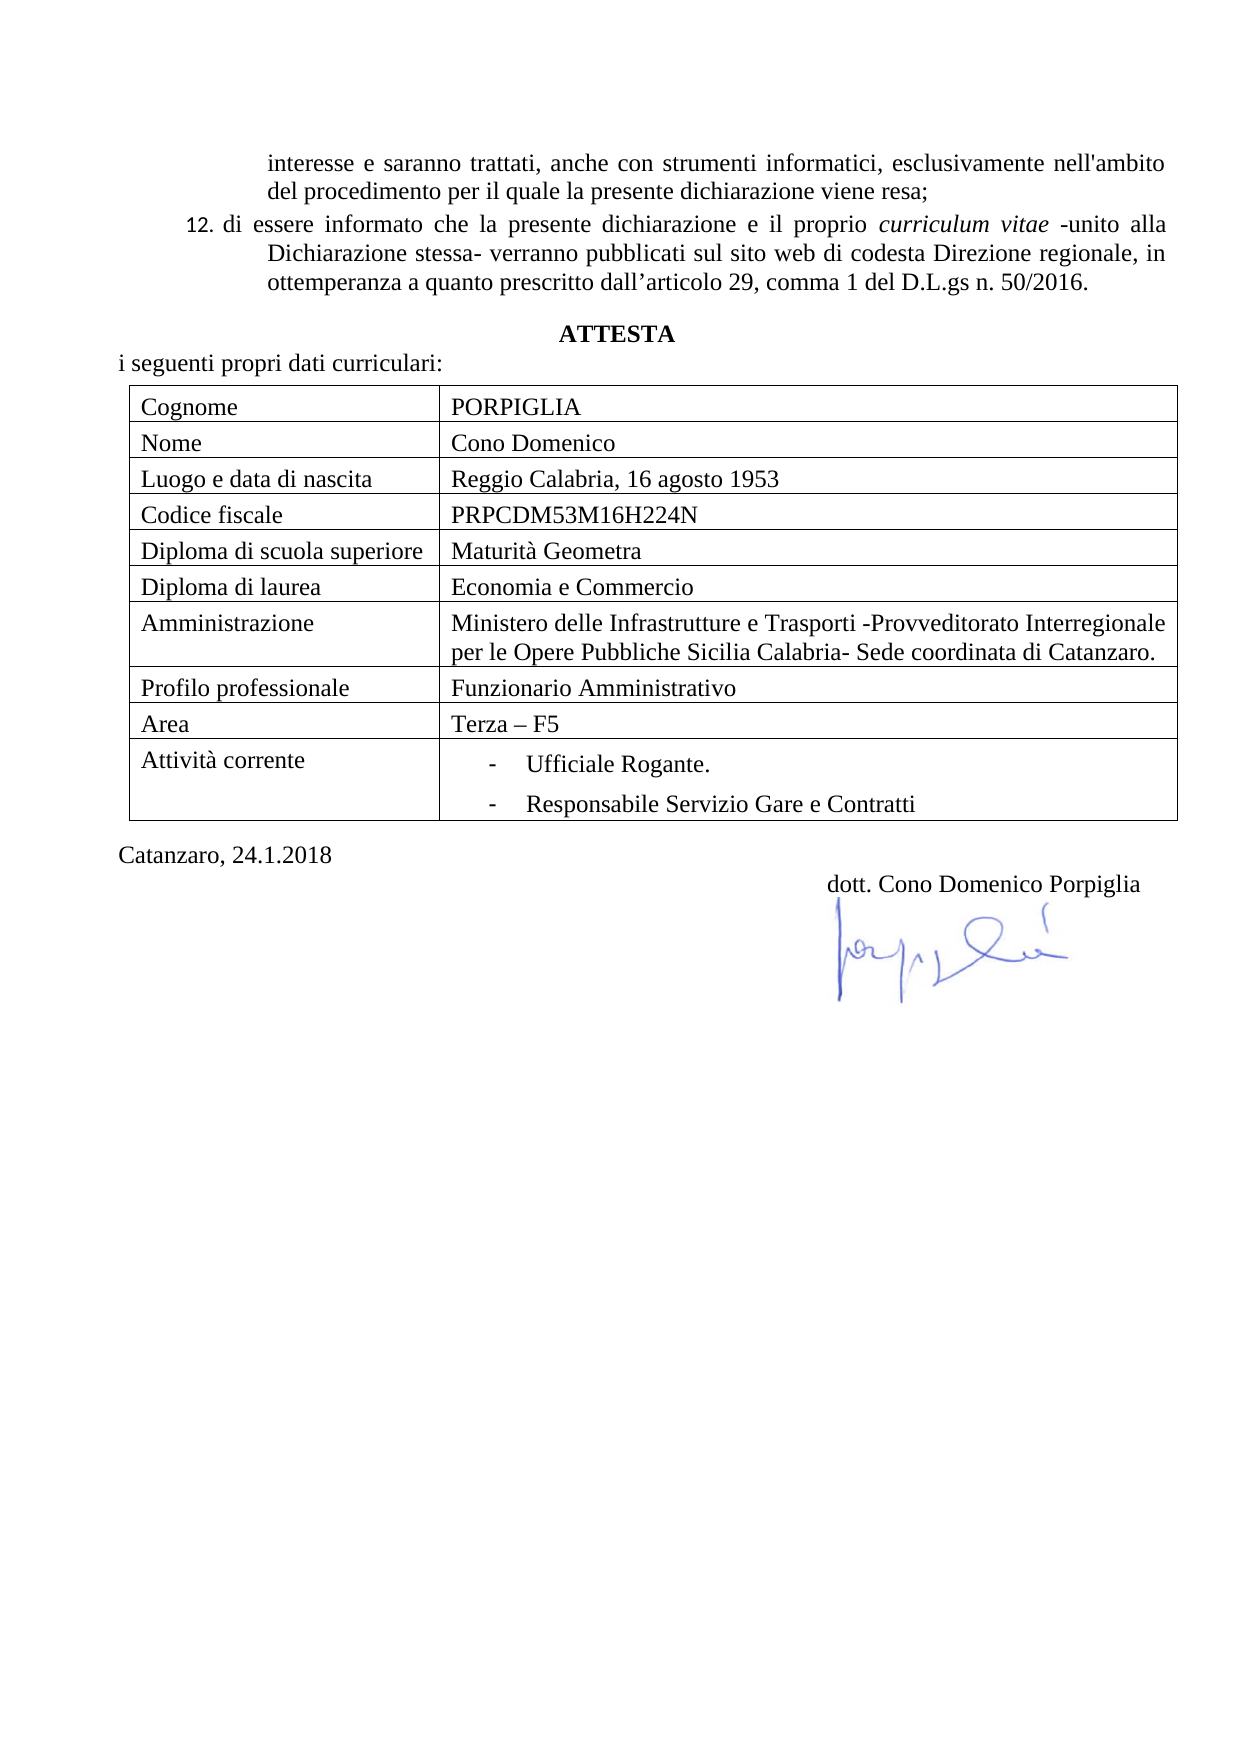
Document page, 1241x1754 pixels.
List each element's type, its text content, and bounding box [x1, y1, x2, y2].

table_cell Diploma di laurea [130, 566, 439, 601]
table_cell Cono Domenico [440, 422, 1177, 457]
table_cell Terza – F5 [440, 703, 1177, 738]
text dott. Cono Domenico Porpiglia [827, 869, 1166, 897]
list interesse e saranno trattati, anche con strumenti informatici, esclusivamente nell'ambito del procedimento per il quale la presente dichiarazione viene resa; [185, 148, 1166, 205]
table_cell Maturità Geometra [440, 530, 1177, 565]
table_cell Area [130, 703, 439, 738]
table_cell Funzionario Amministrativo [440, 667, 1177, 702]
table_cell Codice fiscale [130, 494, 439, 529]
text ATTESTA [118, 319, 1122, 348]
list di essere informato che la presente dichiarazione e il proprio curriculum vitae -unito alla Dichiarazione stessa- verranno pubblicati sul sito web di codesta Direzione regionale, in ottemperanza a quanto prescritto dall’articolo 29, comma 1 del D.L.gs n. 50/2016. [185, 209, 1166, 296]
table_cell Amministrazione [130, 602, 439, 666]
table_cell Economia e Commercio [440, 566, 1177, 601]
table_cell Ufficiale Rogante. Responsabile Servizio Gare e Contratti [440, 739, 1177, 820]
table_header PORPIGLIA [440, 386, 1177, 421]
text i seguenti propri dati curriculari: [118, 348, 1122, 377]
table_cell Attività corrente [130, 739, 439, 820]
text Catanzaro, 24.1.2018 [118, 840, 1122, 869]
table_cell Ministero delle Infrastrutture e Trasporti -Provveditorato Interregionale per le Opere Pubbliche Sicilia Calabria- Sede coordinata di Catanzaro. [440, 602, 1177, 666]
table_cell Profilo professionale [130, 667, 439, 702]
table_header Cognome [130, 386, 439, 421]
table_cell Nome [130, 422, 439, 457]
table_cell Reggio Calabria, 16 agosto 1953 [440, 458, 1177, 493]
table_cell Luogo e data di nascita [130, 458, 439, 493]
table_cell Diploma di scuola superiore [130, 530, 439, 565]
table_cell PRPCDM53M16H224N [440, 494, 1177, 529]
